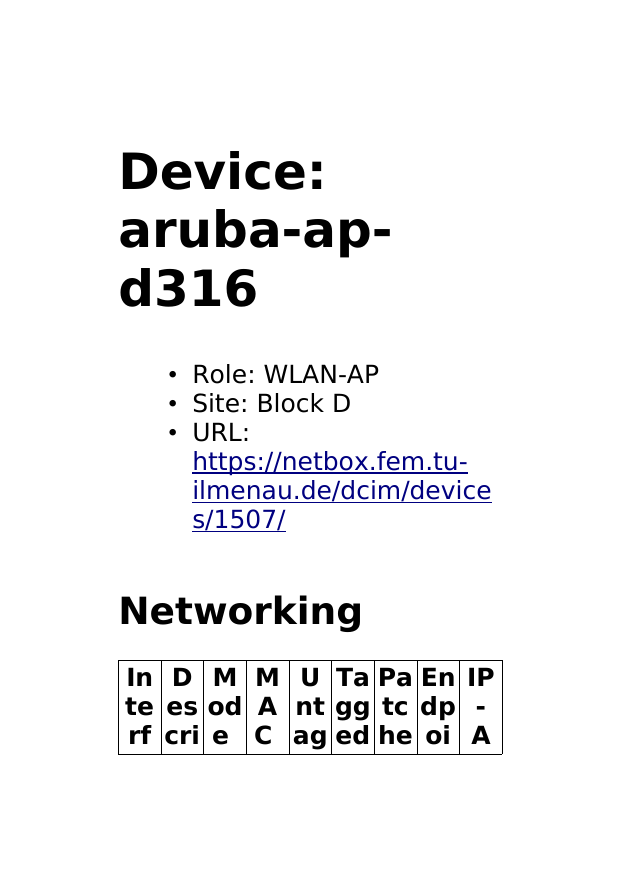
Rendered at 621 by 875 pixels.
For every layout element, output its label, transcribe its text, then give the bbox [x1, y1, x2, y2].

table_header Mode [204, 661, 246, 754]
table_header Patche [375, 661, 417, 754]
table_header Tagged [332, 661, 374, 754]
table_header Descri [162, 661, 203, 754]
table_header Untag [290, 661, 331, 754]
list Role: WLAN-AP [177, 360, 502, 389]
table_header Interf [119, 661, 161, 754]
table_header Endpoi [418, 661, 459, 754]
list Site: Block D [177, 389, 502, 418]
table_header MAC [247, 661, 289, 754]
table_header IP-A [460, 661, 502, 754]
subtitle Networking [118, 589, 502, 633]
list URL: https://netbox.fem.tu-ilmenau.de/dcim/devices/1507/ [177, 418, 502, 535]
subtitle Device: aruba-ap-d316 [118, 143, 502, 318]
